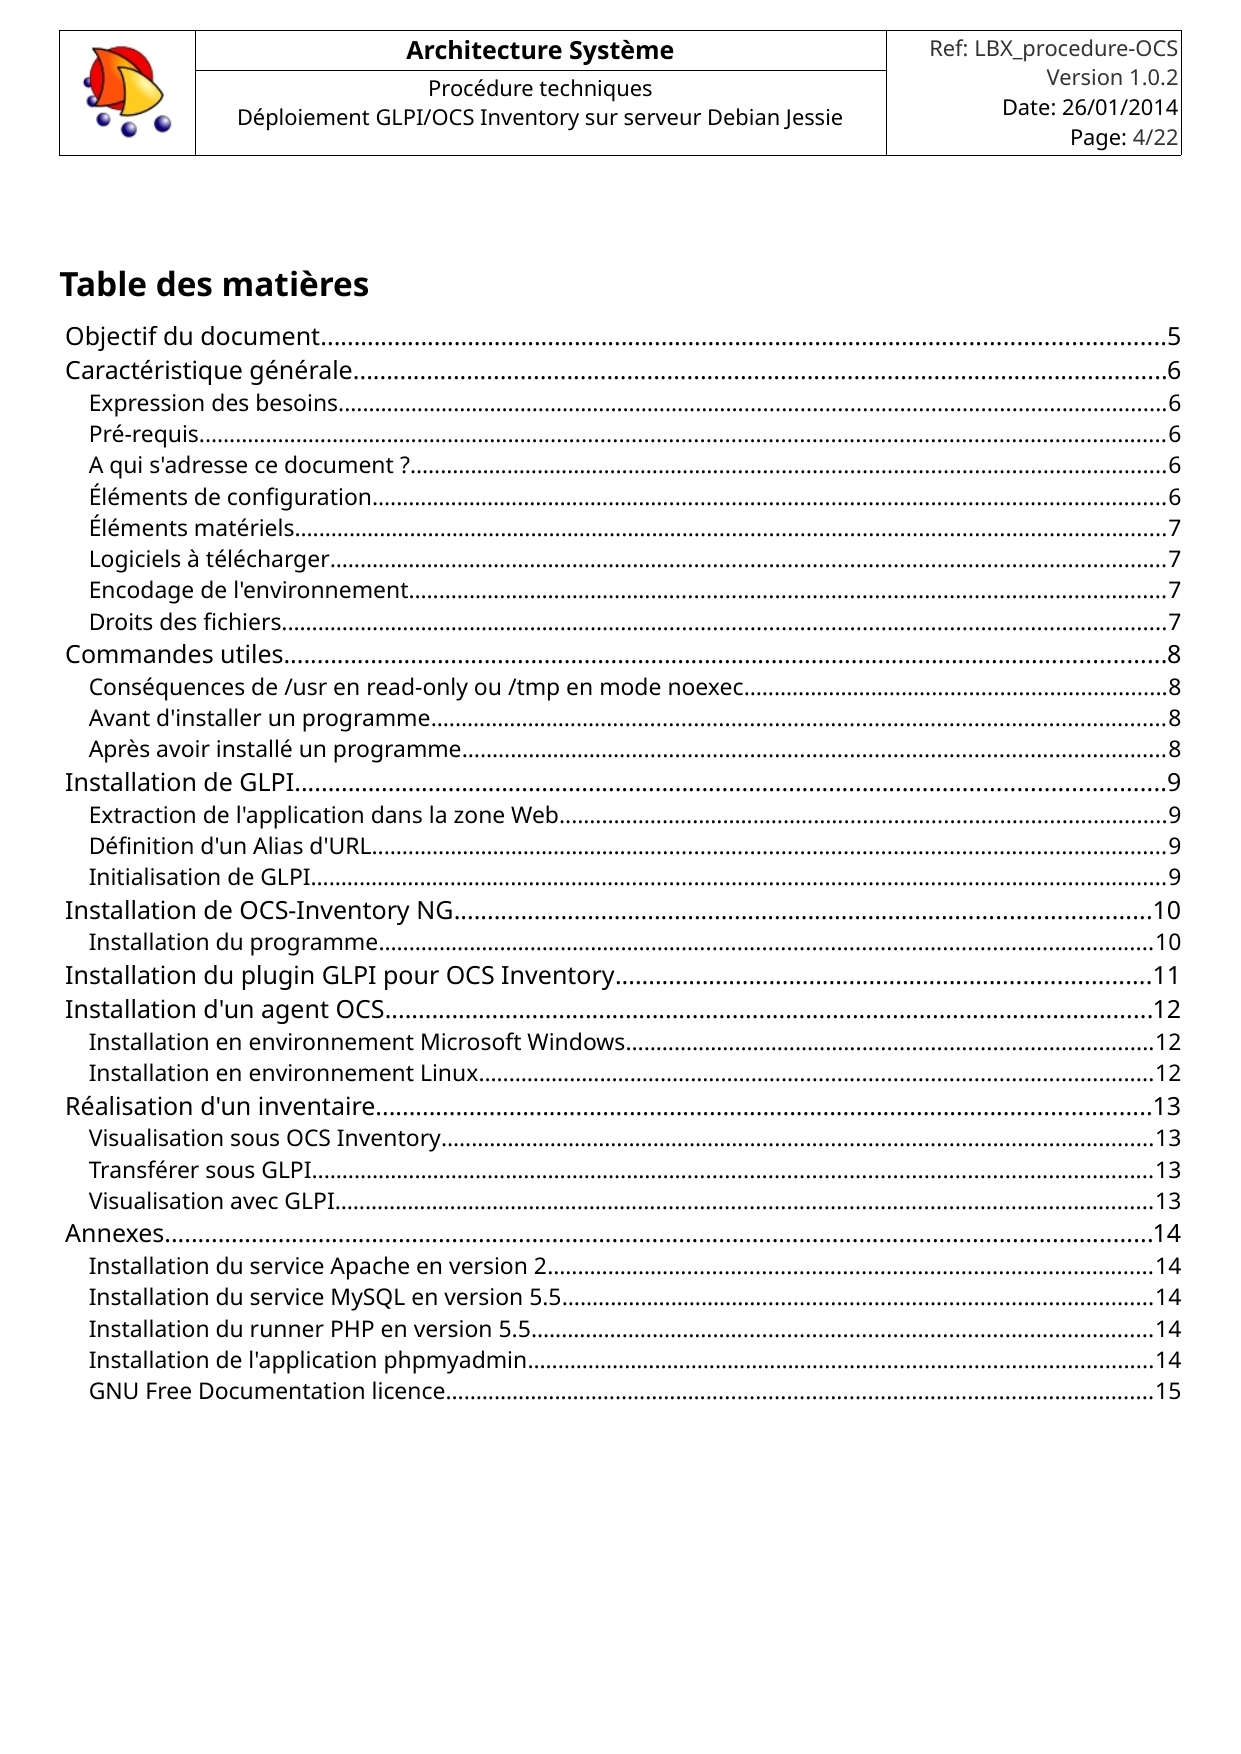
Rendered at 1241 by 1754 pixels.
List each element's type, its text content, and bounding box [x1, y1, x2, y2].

text Commandes utiles 8 [65, 637, 1181, 671]
subtitle Table des matières [59, 261, 1181, 306]
text Réalisation d'un inventaire 13 [65, 1088, 1181, 1122]
text Visualisation sous OCS Inventory 13 [88, 1122, 1181, 1153]
text Définition d'un Alias d'URL 9 [88, 830, 1181, 861]
text Installation du programme 10 [88, 926, 1181, 958]
text Installation en environnement Linux 12 [88, 1057, 1181, 1088]
text Installation du service MySQL en version 5.5 14 [88, 1281, 1181, 1313]
text Installation en environnement Microsoft Windows 12 [88, 1026, 1181, 1057]
text Caractéristique générale 6 [65, 353, 1181, 387]
text GNU Free Documentation licence 15 [88, 1375, 1181, 1406]
text Logiciels à télécharger 7 [88, 543, 1181, 574]
text Initialisation de GLPI 9 [88, 861, 1181, 892]
text Installation du service Apache en version 2 14 [88, 1250, 1181, 1281]
text Installation de l'application phpmyadmin 14 [88, 1344, 1181, 1375]
text Expression des besoins. 6 [88, 387, 1181, 418]
text Visualisation avec GLPI 13 [88, 1185, 1181, 1216]
text Pré-requis 6 [88, 418, 1181, 449]
text Installation de OCS-Inventory NG 10 [65, 892, 1181, 926]
picture [79, 44, 175, 140]
text Installation du runner PHP en version 5.5 14 [88, 1313, 1181, 1344]
text Installation de GLPI 9 [65, 764, 1181, 798]
text Après avoir installé un programme 8 [88, 733, 1181, 764]
text Installation d'un agent OCS 12 [65, 992, 1181, 1026]
text Extraction de l'application dans la zone Web 9 [88, 798, 1181, 830]
text A qui s'adresse ce document ? 6 [88, 449, 1181, 480]
text Droits des fichiers 7 [88, 605, 1181, 637]
text Conséquences de /usr en read-only ou /tmp en mode noexec 8 [88, 671, 1181, 702]
text Éléments de configuration 6 [88, 480, 1181, 512]
text Avant d'installer un programme 8 [88, 702, 1181, 733]
text Installation du plugin GLPI pour OCS Inventory 11 [65, 958, 1181, 992]
text Éléments matériels 7 [88, 512, 1181, 543]
text Encodage de l'environnement 7 [88, 574, 1181, 605]
text Annexes 14 [65, 1216, 1181, 1250]
text Objectif du document 5 [65, 318, 1181, 353]
text Transférer sous GLPI 13 [88, 1153, 1181, 1185]
